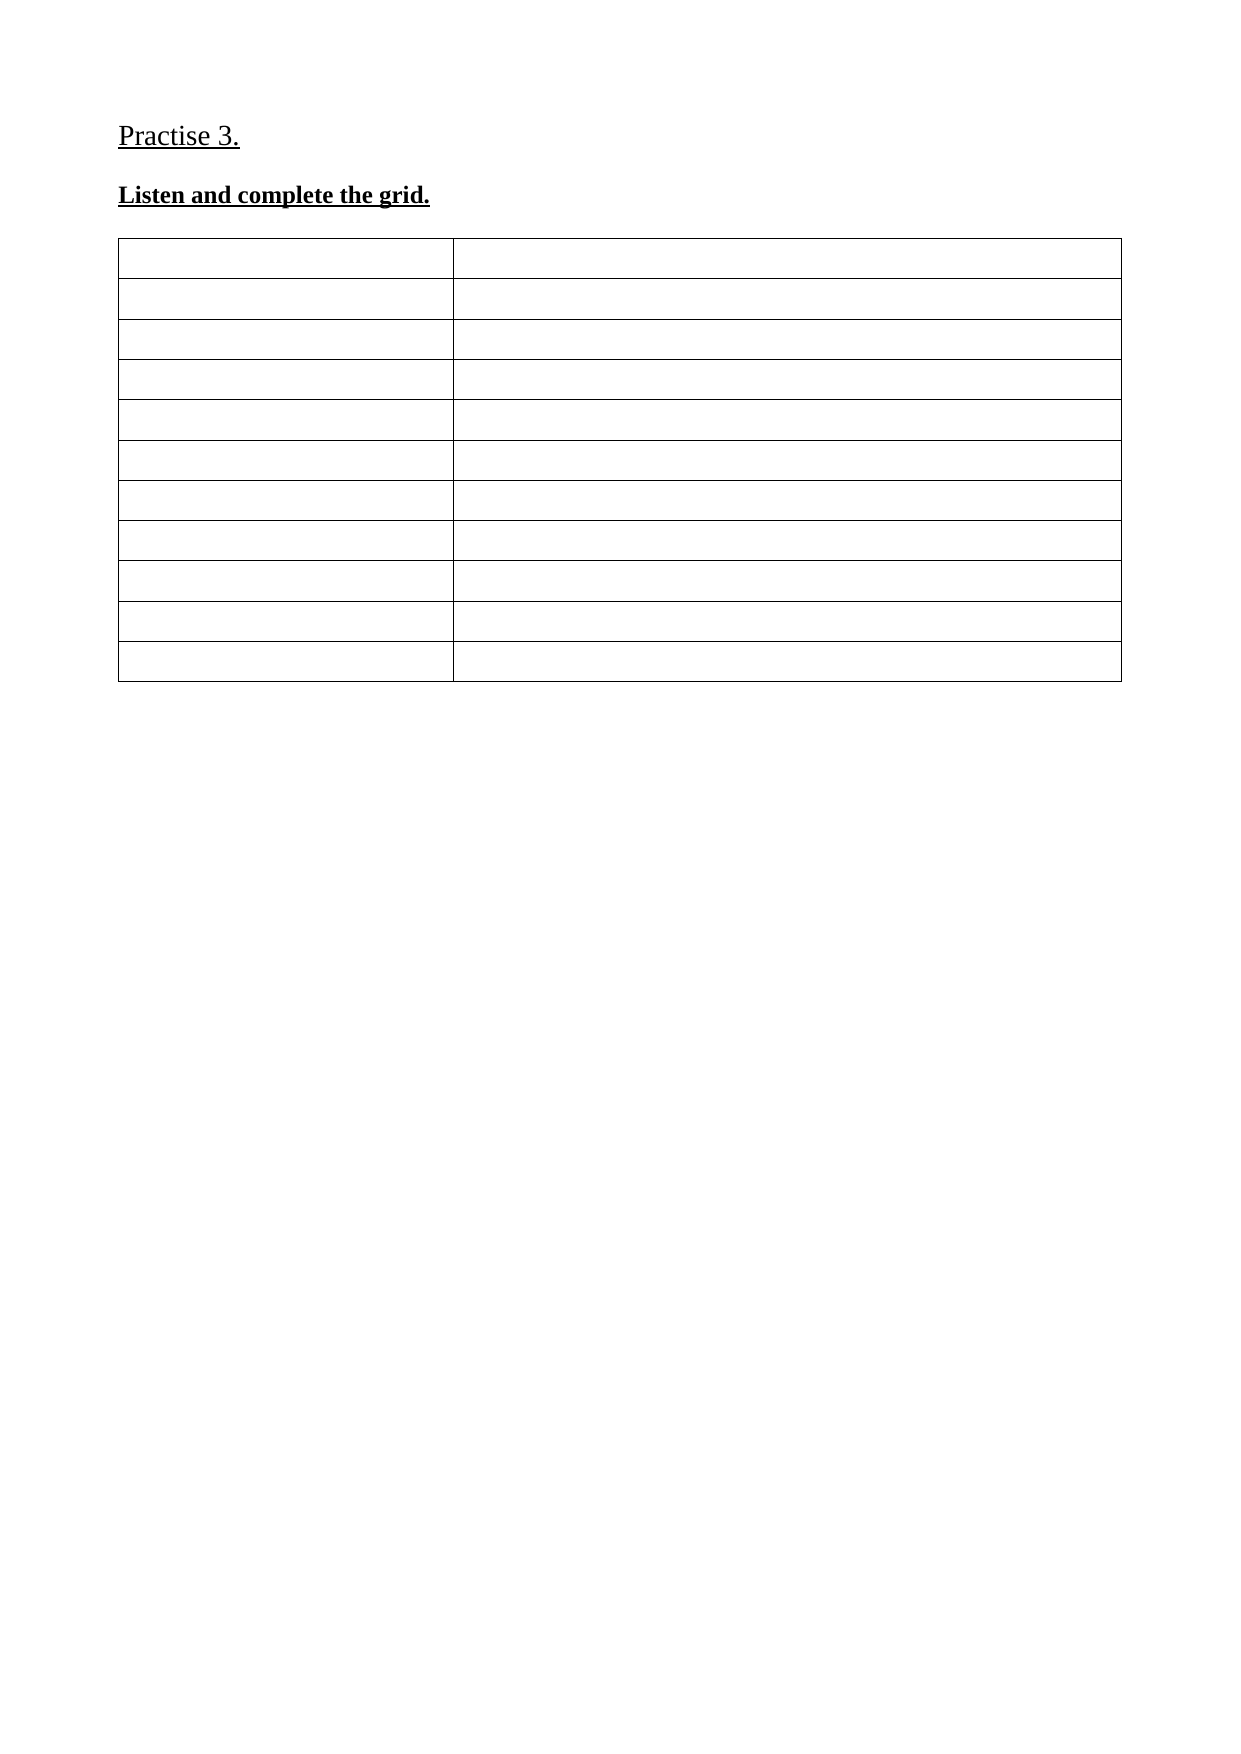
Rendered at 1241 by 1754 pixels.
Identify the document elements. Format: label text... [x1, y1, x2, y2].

table_cell [119, 441, 453, 480]
table_cell [119, 360, 453, 399]
table_cell [454, 400, 1121, 439]
table_cell [119, 400, 453, 439]
table_cell [454, 360, 1121, 399]
text Listen and complete the grid. [118, 180, 1122, 209]
table_cell [119, 279, 453, 318]
table_cell [119, 561, 453, 601]
table_cell [454, 441, 1121, 480]
table_cell [454, 561, 1121, 601]
table_header [119, 239, 453, 278]
table_cell [454, 602, 1121, 641]
table_cell [454, 320, 1121, 359]
table_cell [454, 279, 1121, 318]
table_cell [119, 481, 453, 520]
table_header [454, 239, 1121, 278]
text Practise 3. [118, 118, 1122, 152]
table_cell [119, 602, 453, 641]
table_cell [454, 521, 1121, 560]
table_cell [119, 642, 453, 681]
table_cell [119, 320, 453, 359]
table_cell [454, 642, 1121, 681]
table_cell [119, 521, 453, 560]
table_cell [454, 481, 1121, 520]
